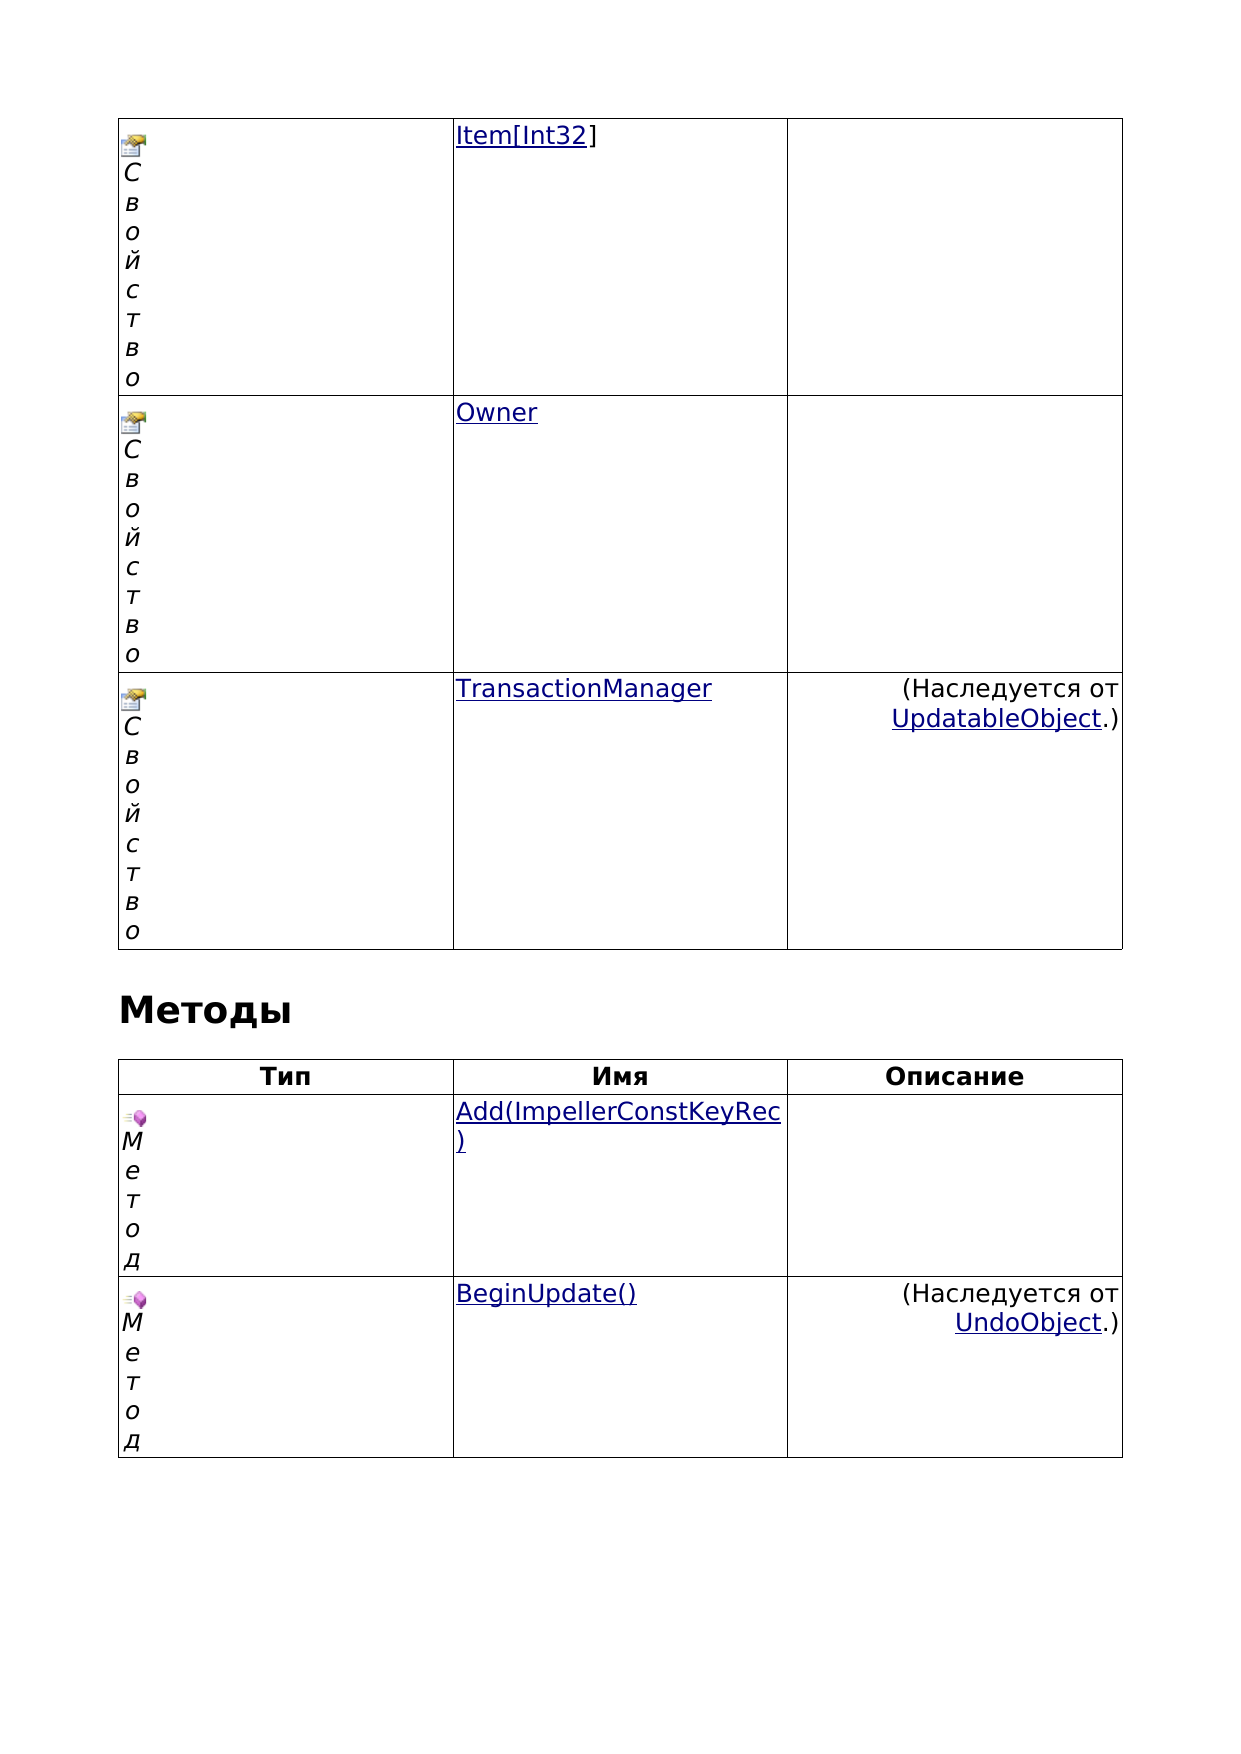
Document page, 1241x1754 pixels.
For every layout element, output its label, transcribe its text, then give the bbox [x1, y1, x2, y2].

table_cell Add(ImpellerConstKeyRec) [454, 1095, 787, 1276]
table_cell Item[Int32] [454, 119, 787, 395]
table_header Тип [119, 1060, 453, 1094]
table_cell [119, 396, 453, 672]
table_cell [788, 1095, 1122, 1276]
table_cell BeginUpdate() [454, 1277, 787, 1457]
table_header Имя [454, 1060, 787, 1094]
table_cell [119, 1277, 453, 1457]
picture [121, 1291, 147, 1309]
table_cell TransactionManager [454, 673, 787, 948]
table_cell Owner [454, 396, 787, 672]
table_cell [119, 119, 453, 395]
picture [121, 1110, 147, 1127]
picture [121, 687, 147, 713]
table_cell [119, 1095, 453, 1276]
table_cell (Наследуется от UndoObject.) [788, 1277, 1122, 1457]
table_cell (Наследуется от UpdatableObject.) [788, 673, 1122, 948]
table_cell [788, 396, 1122, 672]
subtitle Методы [118, 988, 1122, 1032]
table_header Описание [788, 1060, 1122, 1094]
picture [121, 133, 147, 159]
picture [121, 410, 147, 436]
table_cell [788, 119, 1122, 395]
table_cell [119, 673, 453, 948]
